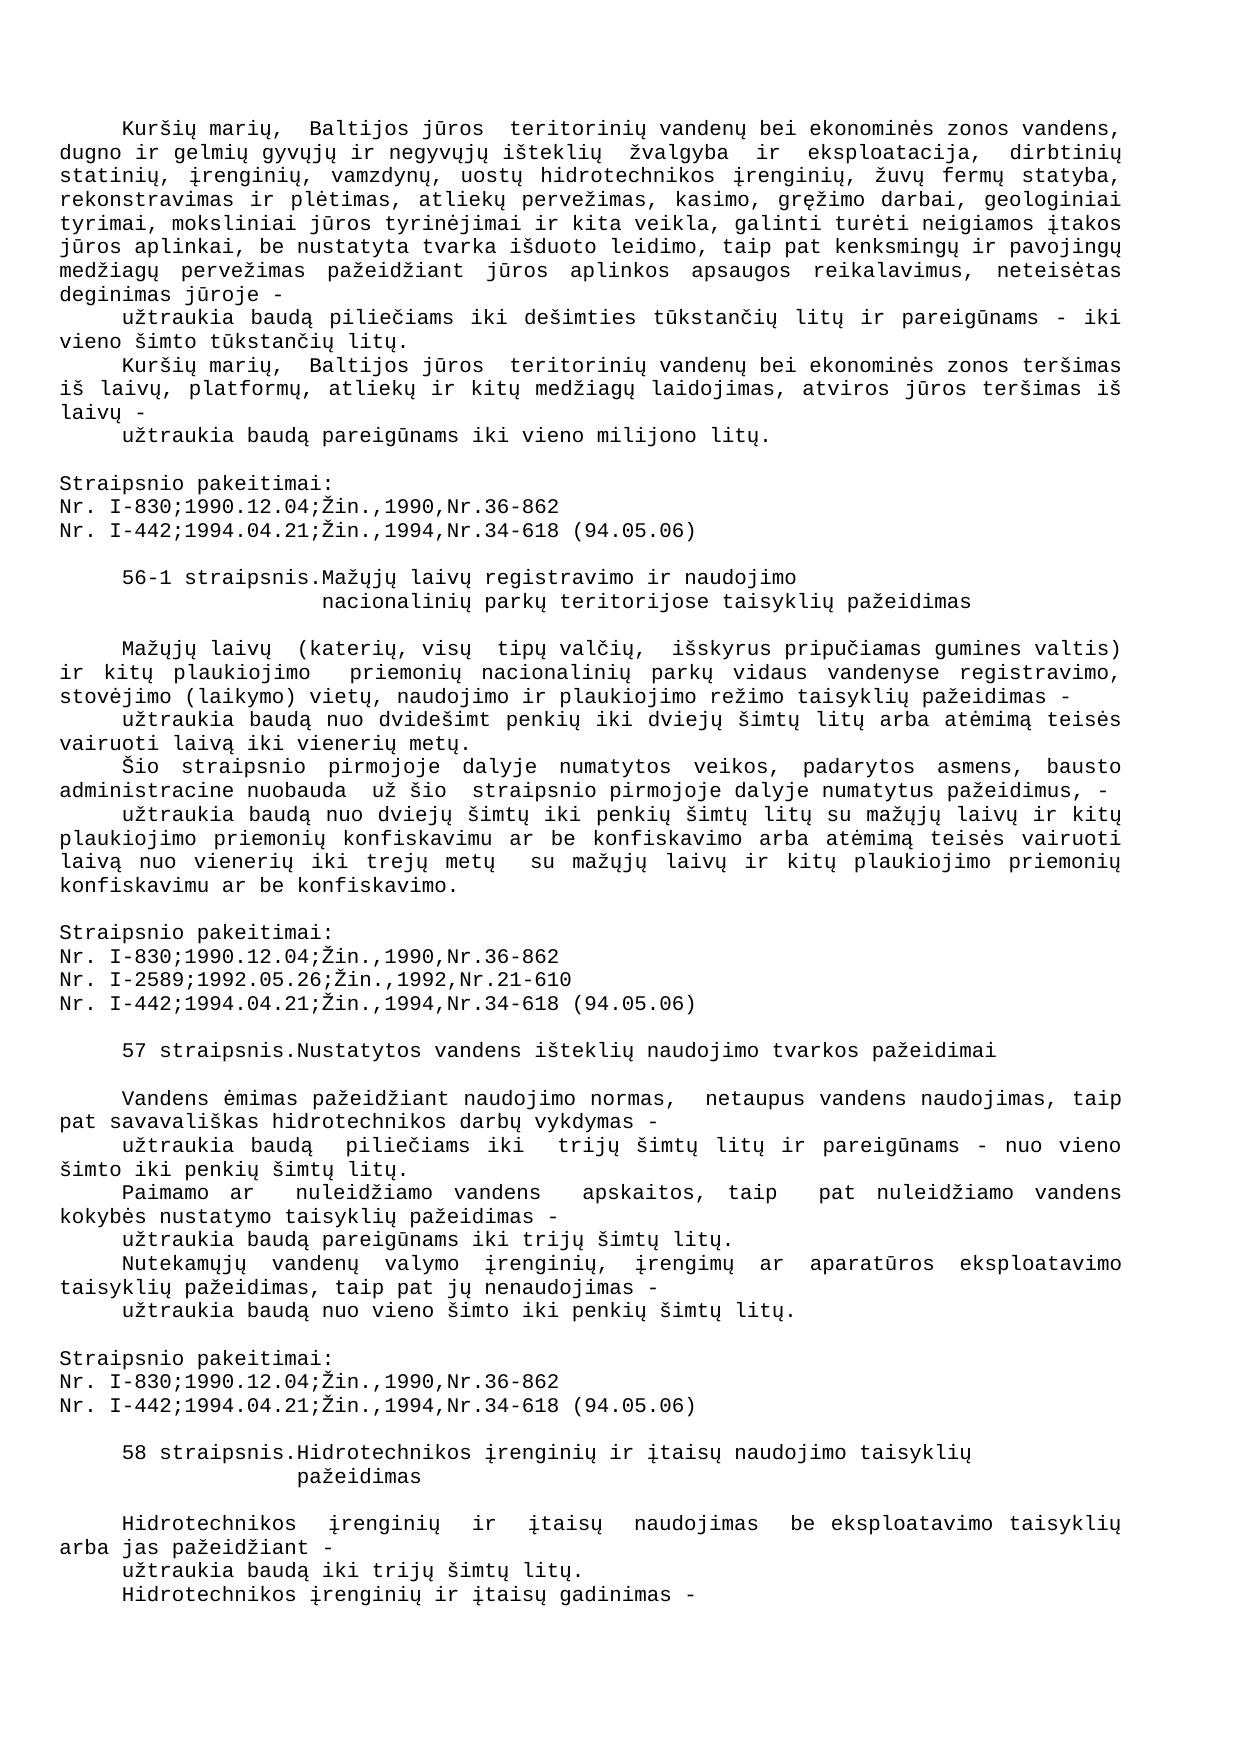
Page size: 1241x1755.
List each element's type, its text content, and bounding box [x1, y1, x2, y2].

text Straipsnio pakeitimai: [59, 922, 1122, 946]
text užtraukia baudą nuo vieno šimto iki penkių šimtų litų. [59, 1300, 1122, 1324]
text 57 straipsnis.Nustatytos vandens išteklių naudojimo tvarkos pažeidimai [59, 1040, 1122, 1064]
text užtraukia baudą pareigūnams iki vieno milijono litų. [59, 426, 1122, 449]
text Nutekamųjų vandenų valymo įrenginių, įrengimų ar aparatūros eksploatavimo taisyklių pažeidimas, taip pat jų nenaudojimas - [59, 1253, 1122, 1300]
text Kuršių marių, Baltijos jūros teritorinių vandenų bei ekonominės zonos vandens, dugno ir gelmių gyvųjų ir negyvųjų išteklių žvalgyba ir eksploatacija, dirbtinių statinių, įrenginių, vamzdynų, uostų hidrotechnikos įrenginių, žuvų fermų statyba, rekonstravimas ir plėtimas, atliekų pervežimas, kasimo, gręžimo darbai, geologiniai tyrimai, moksliniai jūros tyrinėjimai ir kita veikla, galinti turėti neigiamos įtakos jūros aplinkai, be nustatyta tvarka išduoto leidimo, taip pat kenksmingų ir pavojingų medžiagų pervežimas pažeidžiant jūros aplinkos apsaugos reikalavimus, neteisėtas deginimas jūroje - [59, 118, 1122, 307]
text Nr. I-442;1994.04.21;Žin.,1994,Nr.34-618 (94.05.06) [59, 520, 1122, 544]
text užtraukia baudą nuo dvidešimt penkių iki dviejų šimtų litų arba atėmimą teisės vairuoti laivą iki vienerių metų. [59, 709, 1122, 757]
text Paimamo ar nuleidžiamo vandens apskaitos, taip pat nuleidžiamo vandens kokybės nustatymo taisyklių pažeidimas - [59, 1182, 1122, 1229]
text Straipsnio pakeitimai: [59, 473, 1122, 496]
text pažeidimas [59, 1466, 1122, 1489]
text Nr. I-830;1990.12.04;Žin.,1990,Nr.36-862 [59, 496, 1122, 520]
text užtraukia baudą iki trijų šimtų litų. [59, 1561, 1122, 1584]
text nacionalinių parkų teritorijose taisyklių pažeidimas [59, 591, 1122, 615]
text Straipsnio pakeitimai: [59, 1348, 1122, 1371]
text užtraukia baudą nuo dviejų šimtų iki penkių šimtų litų su mažųjų laivų ir kitų plaukiojimo priemonių konfiskavimu ar be konfiskavimo arba atėmimą teisės vairuoti laivą nuo vienerių iki trejų metų su mažųjų laivų ir kitų plaukiojimo priemonių konfiskavimu ar be konfiskavimo. [59, 804, 1122, 898]
text Šio straipsnio pirmojoje dalyje numatytos veikos, padarytos asmens, bausto administracine nuobauda už šio straipsnio pirmojoje dalyje numatytus pažeidimus, - [59, 757, 1122, 804]
text Hidrotechnikos įrenginių ir įtaisų naudojimas be eksploatavimo taisyklių arba jas pažeidžiant - [59, 1513, 1122, 1561]
text užtraukia baudą piliečiams iki trijų šimtų litų ir pareigūnams - nuo vieno šimto iki penkių šimtų litų. [59, 1135, 1122, 1182]
text Vandens ėmimas pažeidžiant naudojimo normas, netaupus vandens naudojimas, taip pat savavališkas hidrotechnikos darbų vykdymas - [59, 1088, 1122, 1135]
text Nr. I-442;1994.04.21;Žin.,1994,Nr.34-618 (94.05.06) [59, 993, 1122, 1017]
text užtraukia baudą pareigūnams iki trijų šimtų litų. [59, 1229, 1122, 1253]
text Hidrotechnikos įrenginių ir įtaisų gadinimas - [59, 1584, 1122, 1608]
text Mažųjų laivų (katerių, visų tipų valčių, išskyrus pripučiamas gumines valtis) ir kitų plaukiojimo priemonių nacionalinių parkų vidaus vandenyse registravimo, stovėjimo (laikymo) vietų, naudojimo ir plaukiojimo režimo taisyklių pažeidimas - [59, 638, 1122, 709]
text Kuršių marių, Baltijos jūros teritorinių vandenų bei ekonominės zonos teršimas iš laivų, platformų, atliekų ir kitų medžiagų laidojimas, atviros jūros teršimas iš laivų - [59, 354, 1122, 426]
text Nr. I-2589;1992.05.26;Žin.,1992,Nr.21-610 [59, 969, 1122, 993]
text Nr. I-830;1990.12.04;Žin.,1990,Nr.36-862 [59, 946, 1122, 969]
text Nr. I-830;1990.12.04;Žin.,1990,Nr.36-862 [59, 1371, 1122, 1395]
text 58 straipsnis.Hidrotechnikos įrenginių ir įtaisų naudojimo taisyklių [59, 1442, 1122, 1466]
text 56-1 straipsnis.Mažųjų laivų registravimo ir naudojimo [59, 567, 1122, 591]
text užtraukia baudą piliečiams iki dešimties tūkstančių litų ir pareigūnams - iki vieno šimto tūkstančių litų. [59, 307, 1122, 354]
text Nr. I-442;1994.04.21;Žin.,1994,Nr.34-618 (94.05.06) [59, 1395, 1122, 1419]
